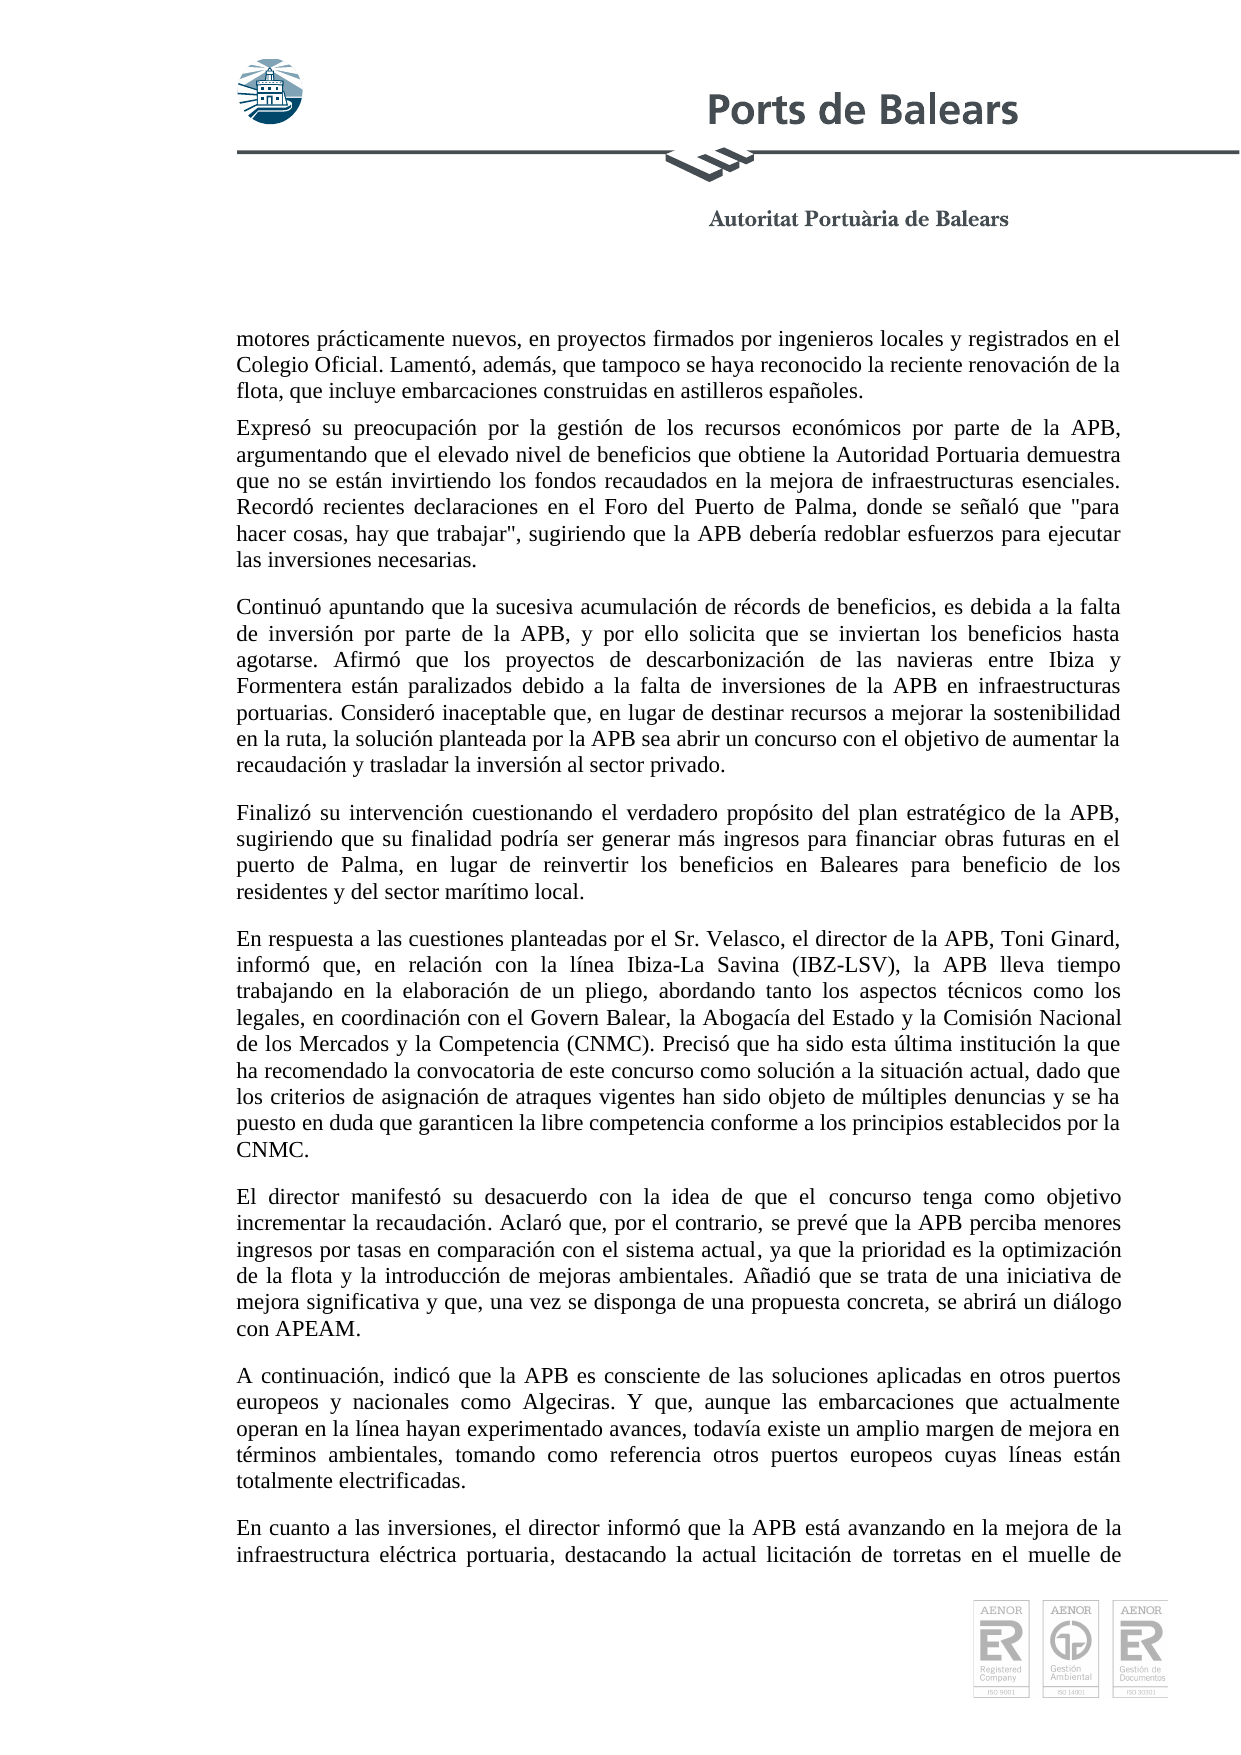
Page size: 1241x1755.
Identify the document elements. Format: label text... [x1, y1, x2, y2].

text Expresó su preocupación por la gestión de los recursos económicos por parte de la APB, argumentando que el elevado nivel de beneficios que obtiene la Autoridad Portuaria demuestra que no se están invirtiendo los fondos recaudados en la mejora de infraestructuras esenciales. Recordó recientes declaraciones en el Foro del Puerto de Palma, donde se señaló que "para hacer cosas, hay que trabajar", sugiriendo que la APB debería redoblar esfuerzos para ejecutar las inversiones necesarias. [236, 414, 1122, 572]
text Finalizó su intervención cuestionando el verdadero propósito del plan estratégico de la APB, sugiriendo que su finalidad podría ser generar más ingresos para financiar obras futuras en el puerto de Palma, en lugar de reinvertir los beneficios en Baleares para beneficio de los residentes y del sector marítimo local. [236, 799, 1122, 904]
text En respuesta a las cuestiones planteadas por el Sr. Velasco, el director de la APB, Toni Ginard, informó que, en relación con la línea Ibiza-La Savina (IBZ-LSV), la APB lleva tiempo trabajando en la elaboración de un pliego, abordando tanto los aspectos técnicos como los legales, en coordinación con el Govern Balear, la Abogacía del Estado y la Comisión Nacional de los Mercados y la Competencia (CNMC). Precisó que ha sido esta última institución la que ha recomendado la convocatoria de este concurso como solución a la situación actual, dado que los criterios de asignación de atraques vigentes han sido objeto de múltiples denuncias y se ha puesto en duda que garanticen la libre competencia conforme a los principios establecidos por la CNMC. [236, 925, 1122, 1162]
text motores prácticamente nuevos, en proyectos firmados por ingenieros locales y registrados en el Colegio Oficial. Lamentó, además, que tampoco se haya reconocido la reciente renovación de la flota, que incluye embarcaciones construidas en astilleros españoles. [236, 325, 1122, 404]
text A continuación, indicó que la APB es consciente de las soluciones aplicadas en otros puertos europeos y nacionales como Algeciras. Y que, aunque las embarcaciones que actualmente operan en la línea hayan experimentado avances, todavía existe un amplio margen de mejora en términos ambientales, tomando como referencia otros puertos europeos cuyas líneas están totalmente electrificadas. [236, 1362, 1122, 1494]
text En cuanto a las inversiones, el director informó que la APB está avanzando en la mejora de la infraestructura eléctrica portuaria, destacando la actual licitación de torretas en el muelle de [236, 1514, 1122, 1567]
text El director manifestó su desacuerdo con la idea de que el concurso tenga como objetivo incrementar la recaudación. Aclaró que, por el contrario, se prevé que la APB perciba menores ingresos por tasas en comparación con el sistema actual, ya que la prioridad es la optimización de la flota y la introducción de mejoras ambientales. Añadió que se trata de una iniciativa de mejora significativa y que, una vez se disponga de una propuesta concreta, se abrirá un diálogo con APEAM. [236, 1183, 1122, 1341]
text Continuó apuntando que la sucesiva acumulación de récords de beneficios, es debida a la falta de inversión por parte de la APB, y por ello solicita que se inviertan los beneficios hasta agotarse. Afirmó que los proyectos de descarbonización de las navieras entre Ibiza y Formentera están paralizados debido a la falta de inversiones de la APB en infraestructuras portuarias. Consideró inaceptable que, en lugar de destinar recursos a mejorar la sostenibilidad en la ruta, la solución planteada por la APB sea abrir un concurso con el objetivo de aumentar la recaudación y trasladar la inversión al sector privado. [236, 593, 1122, 778]
